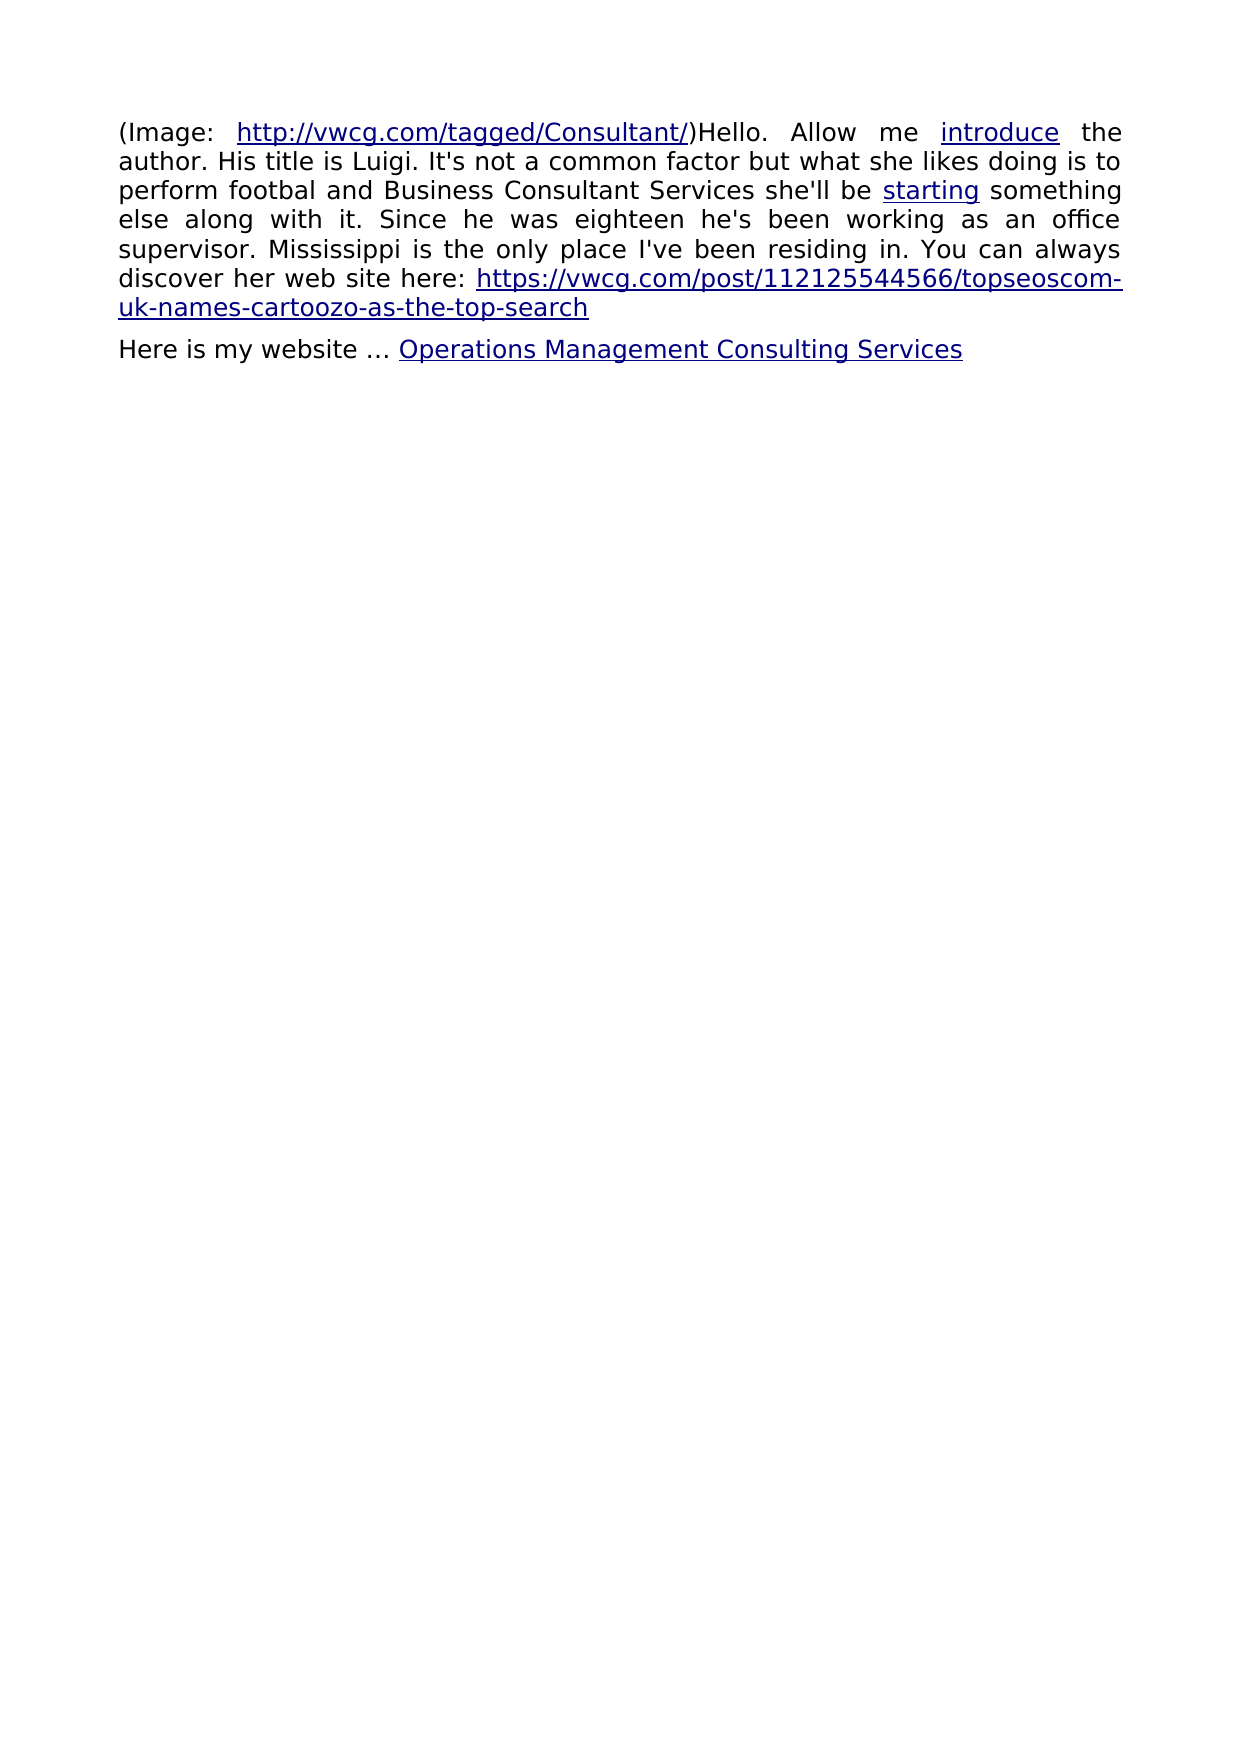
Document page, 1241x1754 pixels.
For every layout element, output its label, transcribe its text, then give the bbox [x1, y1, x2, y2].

text (Image: http://vwcg.com/tagged/Consultant/)Hello. Allow me introduce the author. His title is Luigi. It's not a common factor but what she likes doing is to perform footbal and Business Consultant Services she'll be starting something else along with it. Since he was eighteen he's been working as an office supervisor. Mississippi is the only place I've been residing in. You can always discover her web site here: https://vwcg.com/post/112125544566/topseoscom-uk-names-cartoozo-as-the-top-search [118, 118, 1122, 322]
text Here is my website … Operations Management Consulting Services [118, 335, 1122, 364]
